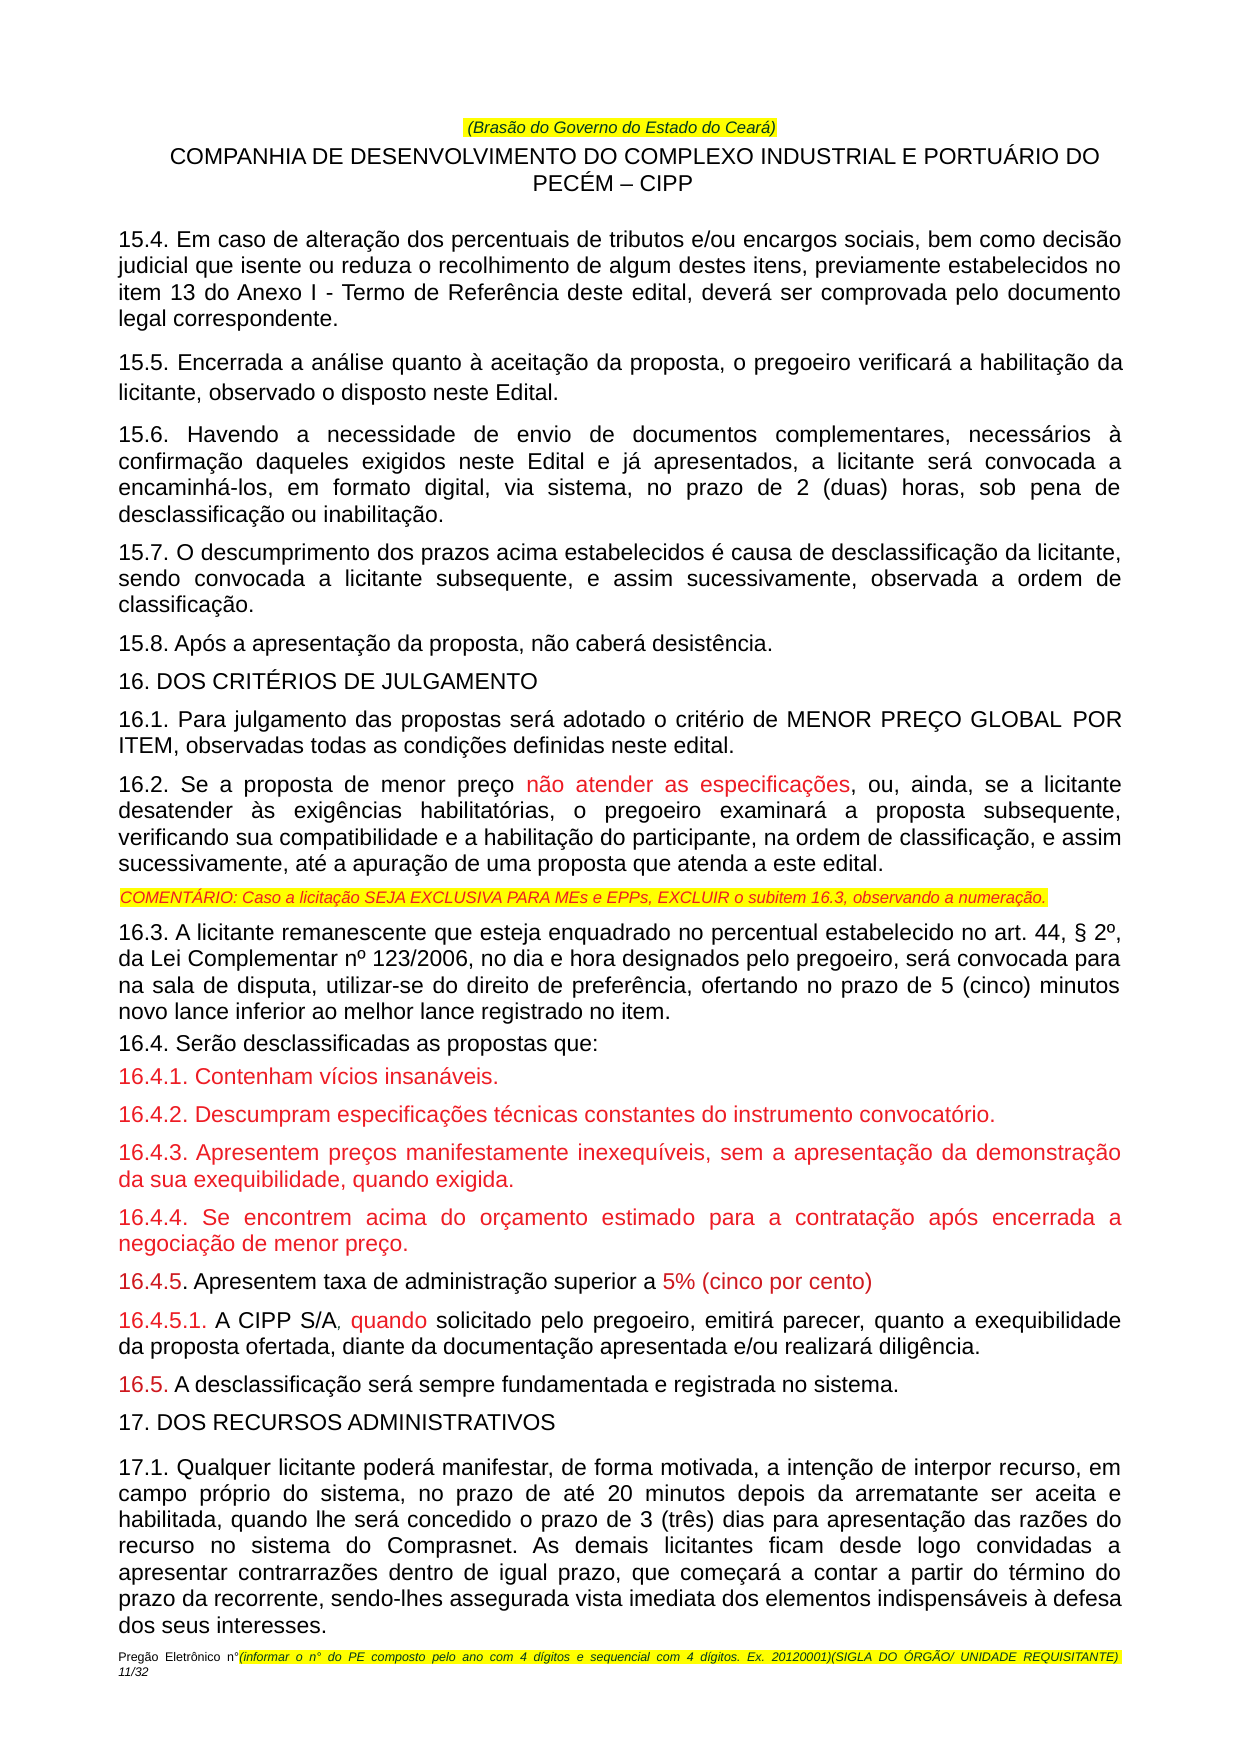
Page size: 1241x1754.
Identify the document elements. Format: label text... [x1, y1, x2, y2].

text 15.7. O descumprimento dos prazos acima estabelecidos é causa de desclassificação da licitante, sendo convocada a licitante subsequente, e assim sucessivamente, observada a ordem de classificação. [118, 539, 1122, 618]
text 16.4. Serão desclassificadas as propostas que: [118, 1030, 1122, 1057]
text 16.5. A desclassificação será sempre fundamentada e registrada no sistema. [118, 1371, 1122, 1397]
text 15.6. Havendo a necessidade de envio de documentos complementares, necessários à confirmação daqueles exigidos neste Edital e já apresentados, a licitante será convocada a encaminhá-los, em formato digital, via sistema, no prazo de 2 (duas) horas, sob pena de desclassificação ou inabilitação. [118, 421, 1122, 527]
text 16.1. Para julgamento das propostas será adotado o critério de MENOR PREÇO GLOBAL POR ITEM, observadas todas as condições definidas neste edital. [118, 706, 1122, 759]
text 16.4.5. Apresentem taxa de administração superior a 5% (cinco por cento) [118, 1268, 1122, 1295]
text 15.4. Em caso de alteração dos percentuais de tributos e/ou encargos sociais, bem como decisão judicial que isente ou reduza o recolhimento de algum destes itens, previamente estabelecidos no item 13 do Anexo I - Termo de Referência deste edital, deverá ser comprovada pelo documento legal correspondente. [118, 226, 1122, 331]
text 16.4.2. Descumpram especificações técnicas constantes do instrumento convocatório. [118, 1101, 1122, 1127]
text 15.5. Encerrada a análise quanto à aceitação da proposta, o pregoeiro verificará a habilitação da licitante, observado o disposto neste Edital. [118, 349, 1124, 406]
text 17.1. Qualquer licitante poderá manifestar, de forma motivada, a intenção de interpor recurso, em campo próprio do sistema, no prazo de até 20 minutos depois da arrematante ser aceita e habilitada, quando lhe será concedido o prazo de 3 (três) dias para apresentação das razões do recurso no sistema do Comprasnet. As demais licitantes ficam desde logo convidadas a apresentar contrarrazões dentro de igual prazo, que começará a contar a partir do término do prazo da recorrente, sendo-lhes assegurada vista imediata dos elementos indispensáveis à defesa dos seus interesses. [118, 1453, 1122, 1638]
text 16.3. A licitante remanescente que esteja enquadrado no percentual estabelecido no art. 44, § 2º, da Lei Complementar nº 123/2006, no dia e hora designados pelo pregoeiro, será convocada para na sala de disputa, utilizar-se do direito de preferência, ofertando no prazo de 5 (cinco) minutos novo lance inferior ao melhor lance registrado no item. [118, 919, 1122, 1024]
text 16.2. Se a proposta de menor preço não atender as especificações, ou, ainda, se a licitante desatender às exigências habilitatórias, o pregoeiro examinará a proposta subsequente, verificando sua compatibilidade e a habilitação do participante, na ordem de classificação, e assim sucessivamente, até a apuração de uma proposta que atenda a este edital. [118, 771, 1122, 876]
text 16.4.4. Se encontrem acima do orçamento estimado para a contratação após encerrada a negociação de menor preço. [118, 1204, 1122, 1256]
text 16.4.5.1. A CIPP S/A, quando solicitado pelo pregoeiro, emitirá parecer, quanto a exequibilidade da proposta ofertada, diante da documentação apresentada e/ou realizará diligência. [118, 1307, 1122, 1359]
text 16.4.1. Contenham vícios insanáveis. [118, 1063, 1122, 1089]
text COMENTÁRIO: Caso a licitação SEJA EXCLUSIVA PARA MEs e EPPs, EXCLUIR o subitem 16.3, observando a numeração. [120, 888, 1122, 907]
text 15.8. Após a apresentação da proposta, não caberá desistência. [118, 630, 1122, 656]
text 17. DOS RECURSOS ADMINISTRATIVOS [118, 1409, 1122, 1436]
text 16. DOS CRITÉRIOS DE JULGAMENTO [118, 668, 1122, 694]
text 16.4.3. Apresentem preços manifestamente inexequíveis, sem a apresentação da demonstração da sua exequibilidade, quando exigida. [118, 1139, 1122, 1192]
